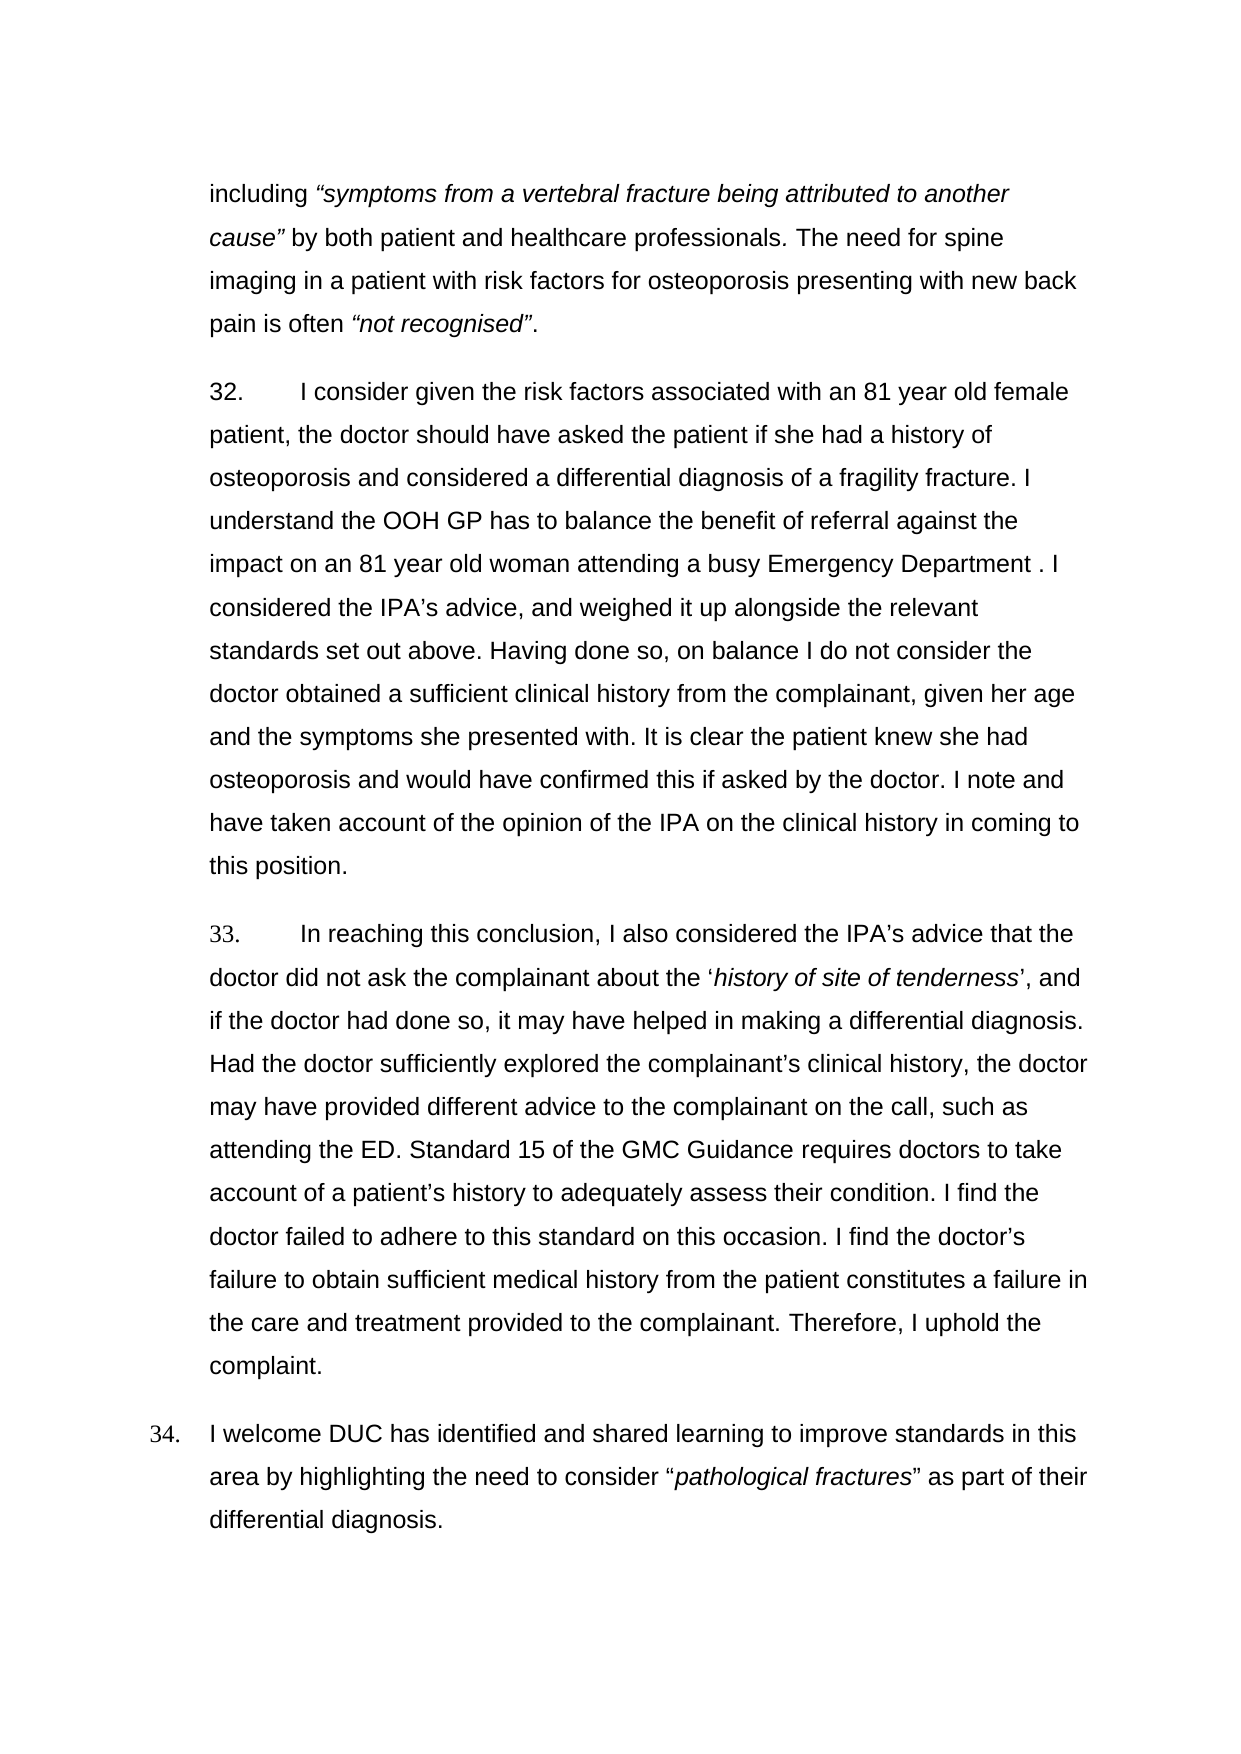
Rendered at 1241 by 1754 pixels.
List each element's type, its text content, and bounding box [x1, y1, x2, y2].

list I welcome DUC has identified and shared learning to improve standards in this area by highlighting the need to consider “pathological fractures” as part of their differential diagnosis. [149, 1419, 1090, 1534]
list including “symptoms from a vertebral fracture being attributed to another cause” by both patient and healthcare professionals. The need for spine imaging in a patient with risk factors for osteoporosis presenting with new back pain is often “not recognised”. [209, 179, 1090, 338]
list In reaching this conclusion, I also considered the IPA’s advice that the doctor did not ask the complainant about the ‘history of site of tenderness’, and if the doctor had done so, it may have helped in making a differential diagnosis. Had the doctor sufficiently explored the complainant’s clinical history, the doctor may have provided different advice to the complainant on the call, such as attending the ED. Standard 15 of the GMC Guidance requires doctors to take account of a patient’s history to adequately assess their condition. I find the doctor failed to adhere to this standard on this occasion. I find the doctor’s failure to obtain sufficient medical history from the patient constitutes a failure in the care and treatment provided to the complainant. Therefore, I uphold the complaint. [209, 919, 1090, 1379]
list I consider given the risk factors associated with an 81 year old female patient, the doctor should have asked the patient if she had a history of osteoporosis and considered a differential diagnosis of a fragility fracture. I understand the OOH GP has to balance the benefit of referral against the impact on an 81 year old woman attending a busy Emergency Department . I considered the IPA’s advice, and weighed it up alongside the relevant standards set out above. Having done so, on balance I do not consider the doctor obtained a sufficient clinical history from the complainant, given her age and the symptoms she presented with. It is clear the patient knew she had osteoporosis and would have confirmed this if asked by the doctor. I note and have taken account of the opinion of the IPA on the clinical history in coming to this position. [209, 377, 1090, 880]
